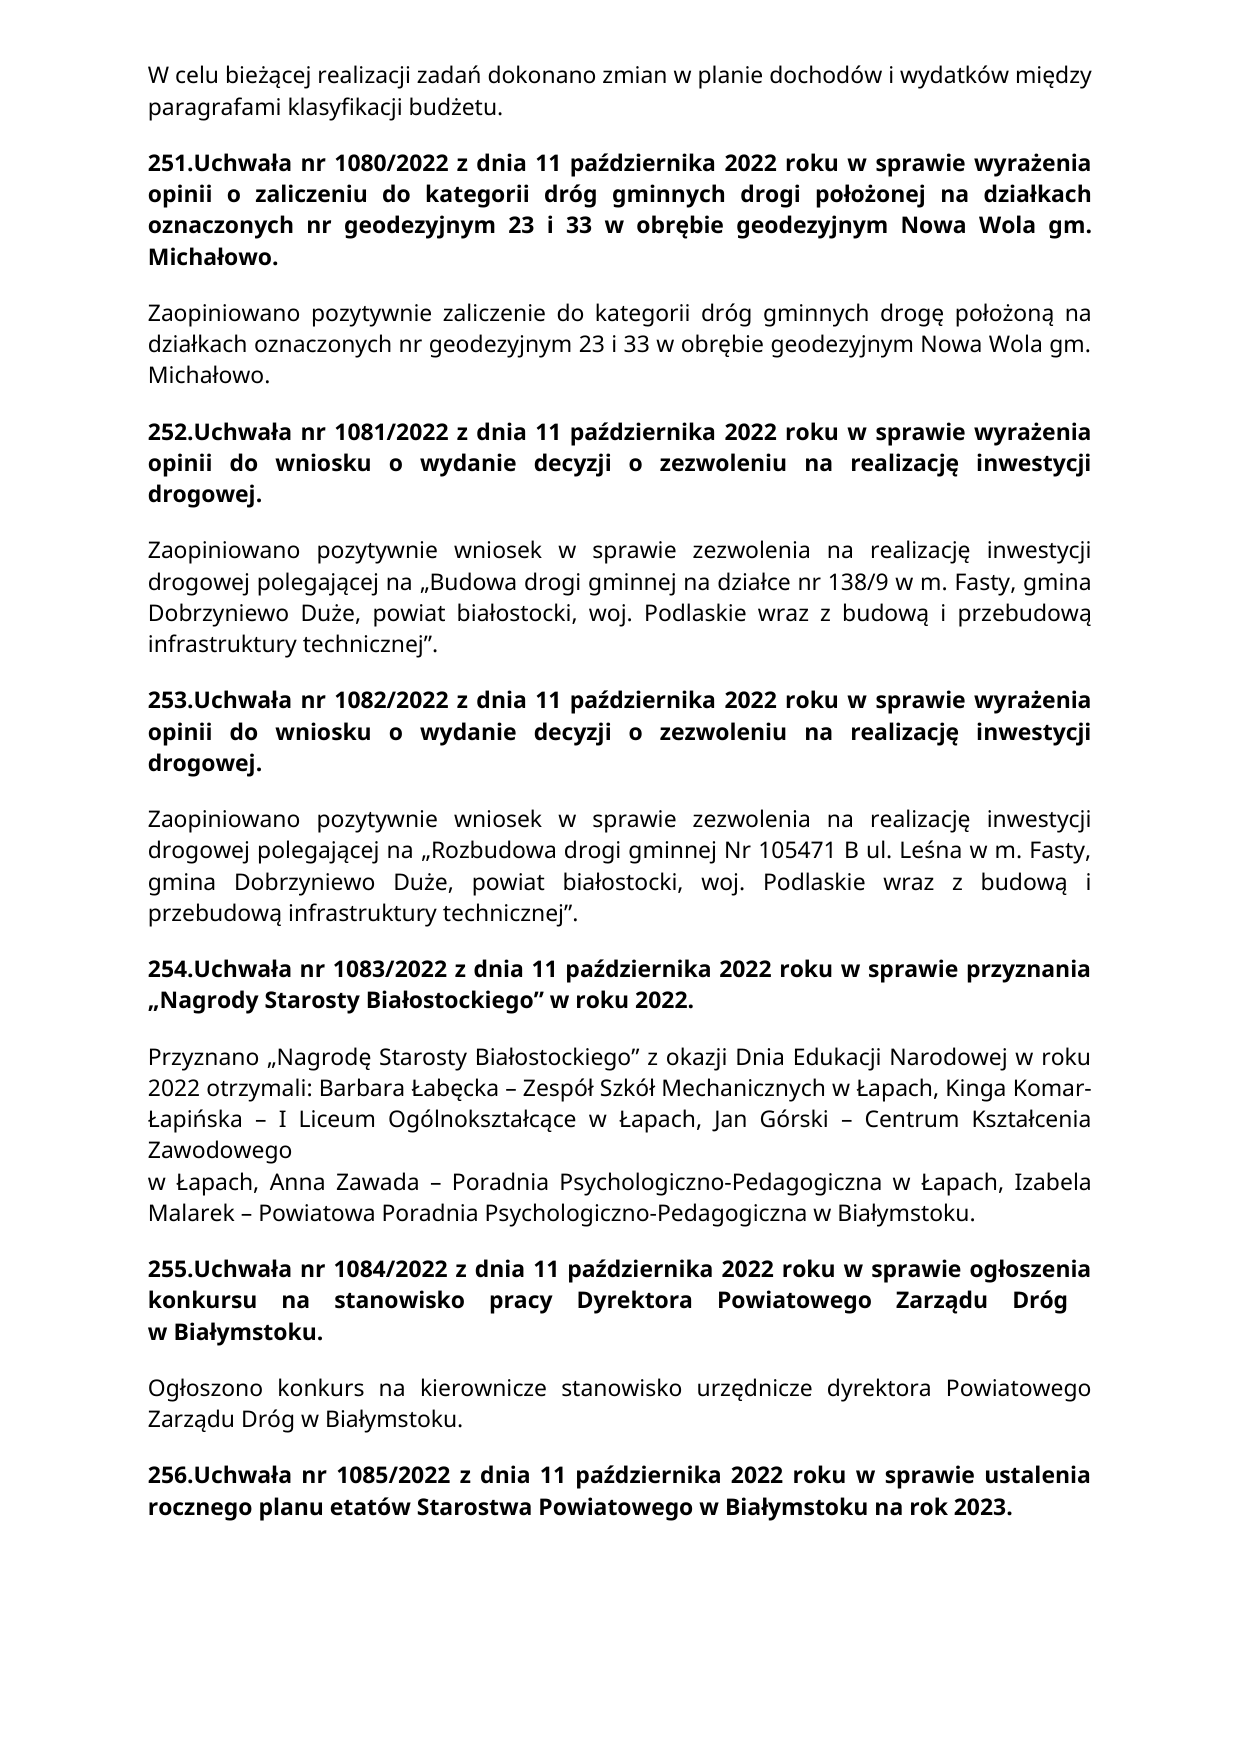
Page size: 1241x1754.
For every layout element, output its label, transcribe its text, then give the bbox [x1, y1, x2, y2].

text 252.Uchwała nr 1081/2022 z dnia 11 października 2022 roku w sprawie wyrażenia opinii do wniosku o wydanie decyzji o zezwoleniu na realizację inwestycji drogowej. [148, 415, 1093, 509]
text Zaopiniowano pozytywnie wniosek w sprawie zezwolenia na realizację inwestycji drogowej polegającej na „Rozbudowa drogi gminnej Nr 105471 B ul. Leśna w m. Fasty, gmina Dobrzyniewo Duże, powiat białostocki, woj. Podlaskie wraz z budową i przebudową infrastruktury technicznej”. [148, 803, 1093, 928]
text 253.Uchwała nr 1082/2022 z dnia 11 października 2022 roku w sprawie wyrażenia opinii do wniosku o wydanie decyzji o zezwoleniu na realizację inwestycji drogowej. [148, 684, 1093, 778]
text 251.Uchwała nr 1080/2022 z dnia 11 października 2022 roku w sprawie wyrażenia opinii o zaliczeniu do kategorii dróg gminnych drogi położonej na działkach oznaczonych nr geodezyjnym 23 i 33 w obrębie geodezyjnym Nowa Wola gm. Michałowo. [148, 147, 1093, 272]
text 254.Uchwała nr 1083/2022 z dnia 11 października 2022 roku w sprawie przyznania „Nagrody Starosty Białostockiego” w roku 2022. [148, 953, 1093, 1015]
text Ogłoszono konkurs na kierownicze stanowisko urzędnicze dyrektora Powiatowego Zarządu Dróg w Białymstoku. [148, 1372, 1093, 1434]
text W celu bieżącej realizacji zadań dokonano zmian w planie dochodów i wydatków między paragrafami klasyfikacji budżetu. [148, 59, 1093, 122]
text 255.Uchwała nr 1084/2022 z dnia 11 października 2022 roku w sprawie ogłoszenia konkursu na stanowisko pracy Dyrektora Powiatowego Zarządu Dróg w Białymstoku. [148, 1253, 1093, 1347]
text Zaopiniowano pozytywnie wniosek w sprawie zezwolenia na realizację inwestycji drogowej polegającej na „Budowa drogi gminnej na działce nr 138/9 w m. Fasty, gmina Dobrzyniewo Duże, powiat białostocki, woj. Podlaskie wraz z budową i przebudową infrastruktury technicznej”. [148, 534, 1093, 659]
text 256.Uchwała nr 1085/2022 z dnia 11 października 2022 roku w sprawie ustalenia rocznego planu etatów Starostwa Powiatowego w Białymstoku na rok 2023. [148, 1459, 1093, 1522]
text Zaopiniowano pozytywnie zaliczenie do kategorii dróg gminnych drogę położoną na działkach oznaczonych nr geodezyjnym 23 i 33 w obrębie geodezyjnym Nowa Wola gm. Michałowo. [148, 297, 1093, 390]
text Przyznano „Nagrodę Starosty Białostockiego” z okazji Dnia Edukacji Narodowej w roku 2022 otrzymali: Barbara Łabęcka – Zespół Szkół Mechanicznych w Łapach, Kinga Komar-Łapińska – I Liceum Ogólnokształcące w Łapach, Jan Górski – Centrum Kształcenia Zawodowego w Łapach, Anna Zawada – Poradnia Psychologiczno-Pedagogiczna w Łapach, Izabela Malarek – Powiatowa Poradnia Psychologiczno-Pedagogiczna w Białymstoku. [148, 1040, 1093, 1228]
